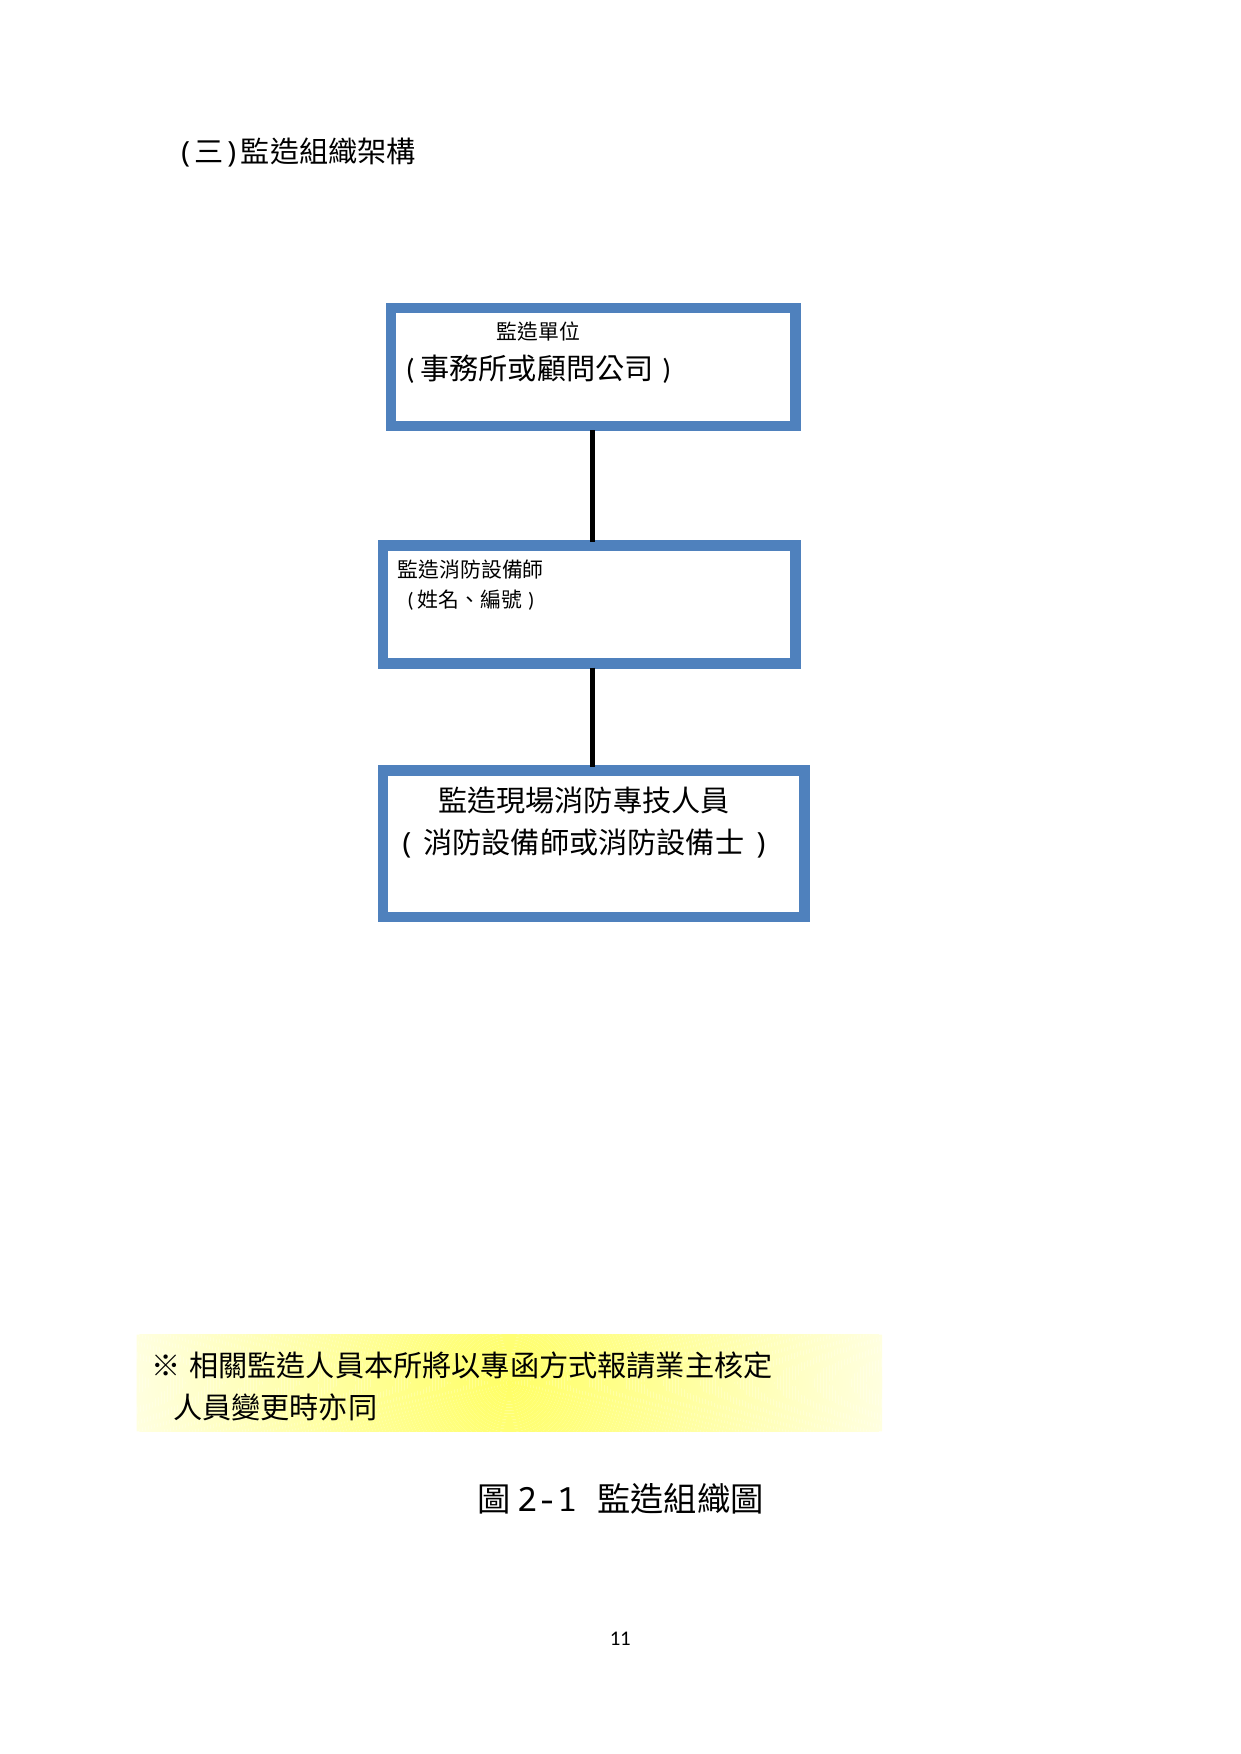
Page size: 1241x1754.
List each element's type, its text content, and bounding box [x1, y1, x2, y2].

text 圖2-1 監造組織圖 [118, 1472, 1122, 1521]
text (三)監造組織架構 [118, 128, 1122, 171]
